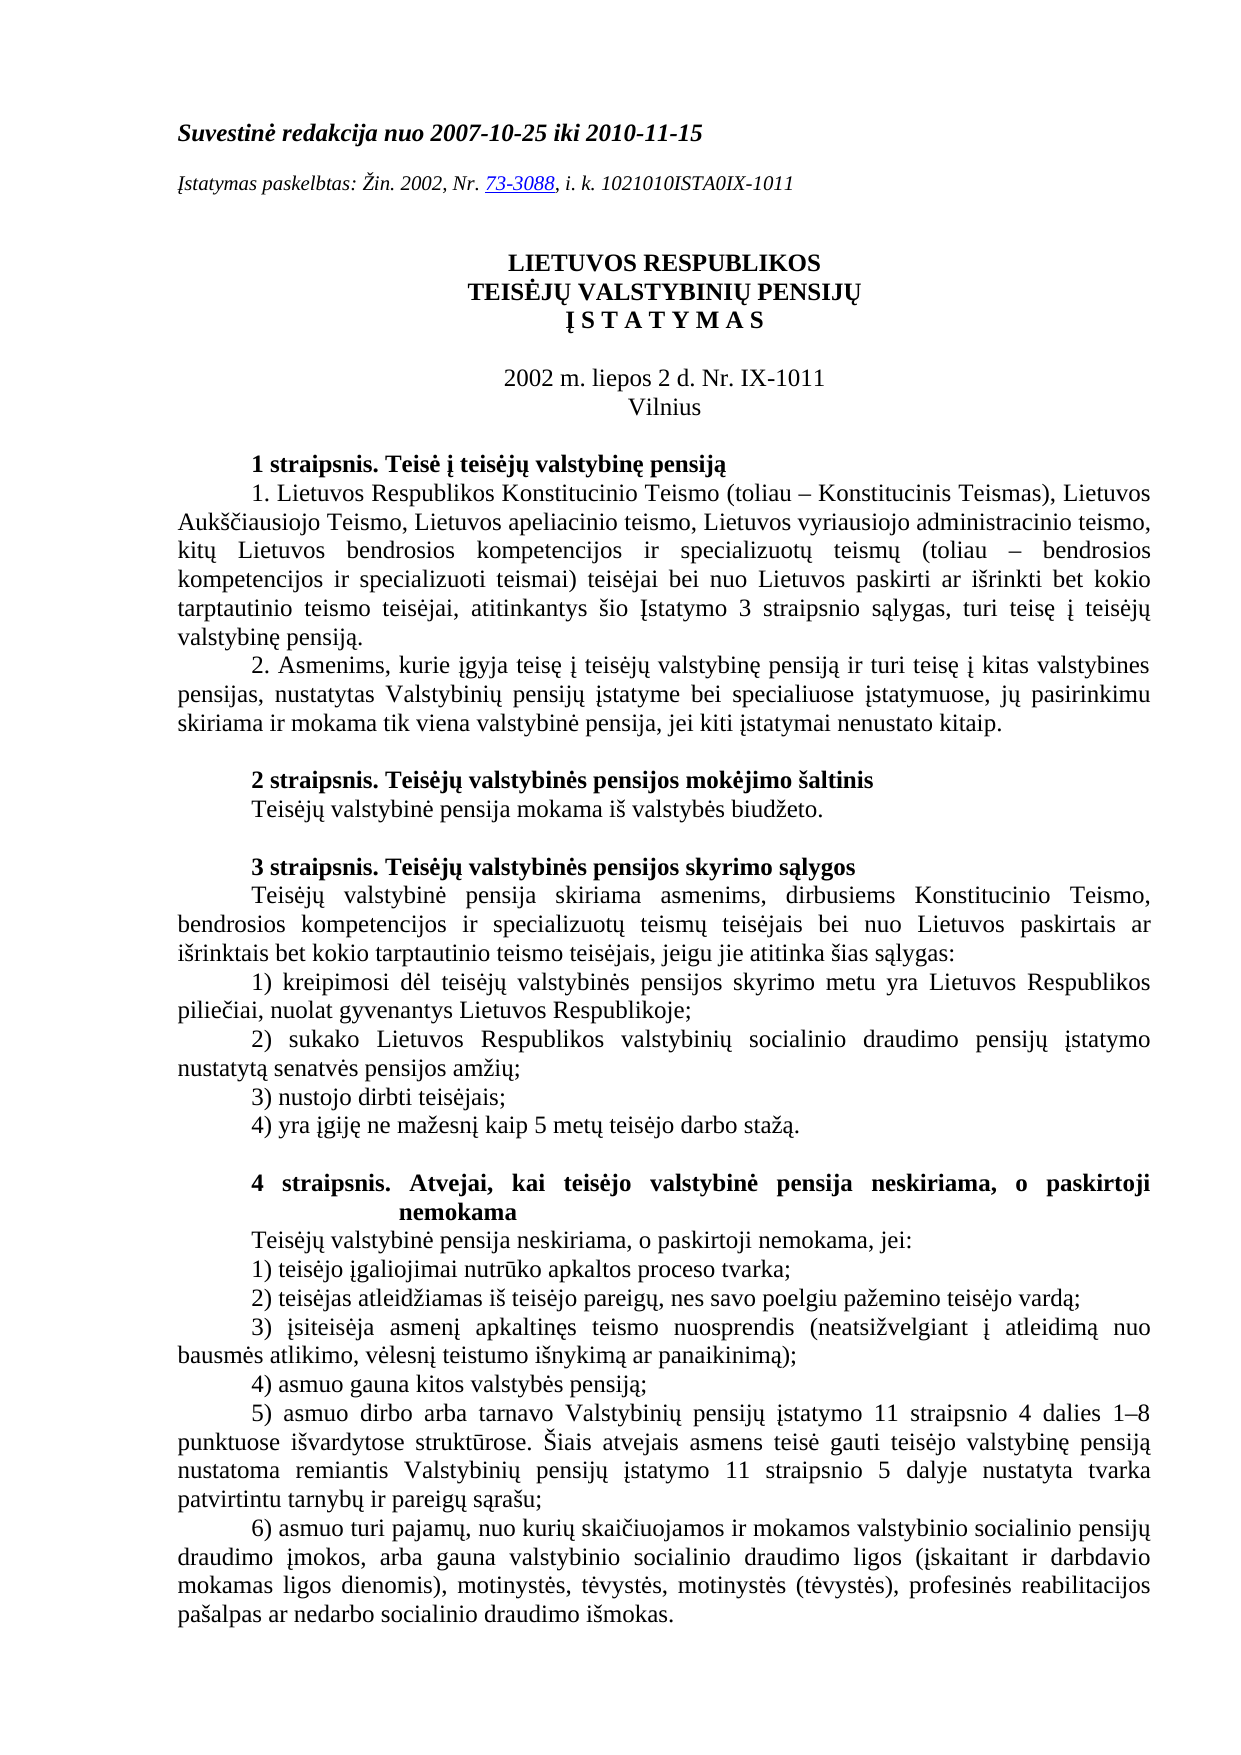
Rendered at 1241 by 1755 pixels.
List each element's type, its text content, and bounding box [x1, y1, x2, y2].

text Vilnius [177, 392, 1152, 420]
text Teisėjų valstybinė pensija skiriama asmenims, dirbusiems Konstitucinio Teismo, bendrosios kompetencijos ir specializuotų teismų teisėjais bei nuo Lietuvos paskirtais ar išrinktais bet kokio tarptautinio teismo teisėjais, jeigu jie atitinka šias sąlygas: [177, 880, 1152, 967]
text 1) teisėjo įgaliojimai nutrūko apkaltos proceso tvarka; [177, 1254, 1152, 1283]
text 1) kreipimosi dėl teisėjų valstybinės pensijos skyrimo metu yra Lietuvos Respublikos piliečiai, nuolat gyvenantys Lietuvos Respublikoje; [177, 967, 1152, 1024]
text Suvestinė redakcija nuo 2007-10-25 iki 2010-11-15 [177, 118, 1152, 147]
text 1. Lietuvos Respublikos Konstitucinio Teismo (toliau – Konstitucinis Teismas), Lietuvos Aukščiausiojo Teismo, Lietuvos apeliacinio teismo, Lietuvos vyriausiojo administracinio teismo, kitų Lietuvos bendrosios kompetencijos ir specializuotų teismų (toliau – bendrosios kompetencijos ir specializuoti teismai) teisėjai bei nuo Lietuvos paskirti ar išrinkti bet kokio tarptautinio teismo teisėjai, atitinkantys šio Įstatymo 3 straipsnio sąlygas, turi teisę į teisėjų valstybinę pensiją. [177, 478, 1152, 650]
text Teisėjų valstybinė pensija mokama iš valstybės biudžeto. [177, 794, 1152, 823]
text 4) yra įgiję ne mažesnį kaip 5 metų teisėjo darbo stažą. [177, 1110, 1152, 1139]
text Įstatymas paskelbtas: Žin. 2002, Nr. 73-3088, i. k. 1021010ISTA0IX-1011 [177, 171, 1152, 195]
text 5) asmuo dirbo arba tarnavo Valstybinių pensijų įstatymo 11 straipsnio 4 dalies 1–8 punktuose išvardytose struktūrose. Šiais atvejais asmens teisė gauti teisėjo valstybinę pensiją nustatoma remiantis Valstybinių pensijų įstatymo 11 straipsnio 5 dalyje nustatyta tvarka patvirtintu tarnybų ir pareigų sąrašu; [177, 1398, 1152, 1513]
text 2) teisėjas atleidžiamas iš teisėjo pareigų, nes savo poelgiu pažemino teisėjo vardą; [177, 1283, 1152, 1312]
text 2002 m. liepos 2 d. Nr. IX-1011 [177, 363, 1152, 392]
text 3) nustojo dirbti teisėjais; [177, 1082, 1152, 1110]
text 2) sukako Lietuvos Respublikos valstybinių socialinio draudimo pensijų įstatymo nustatytą senatvės pensijos amžių; [177, 1024, 1152, 1082]
text 2. Asmenims, kurie įgyja teisę į teisėjų valstybinę pensiją ir turi teisę į kitas valstybines pensijas, nustatytas Valstybinių pensijų įstatyme bei specialiuose įstatymuose, jų pasirinkimu skiriama ir mokama tik viena valstybinė pensija, jei kiti įstatymai nenustato kitaip. [177, 650, 1152, 737]
text 6) asmuo turi pajamų, nuo kurių skaičiuojamos ir mokamos valstybinio socialinio pensijų draudimo įmokos, arba gauna valstybinio socialinio draudimo ligos (įskaitant ir darbdavio mokamas ligos dienomis), motinystės, tėvystės, motinystės (tėvystės), profesinės reabilitacijos pašalpas ar nedarbo socialinio draudimo išmokas. [177, 1513, 1152, 1628]
text LIETUVOS RESPUBLIKOS [177, 248, 1152, 277]
text 2 straipsnis. Teisėjų valstybinės pensijos mokėjimo šaltinis [177, 765, 1152, 794]
text Į S T A T Y M A S [177, 305, 1152, 334]
text 1 straipsnis. Teisė į teisėjų valstybinę pensiją [177, 449, 1152, 478]
text 4) asmuo gauna kitos valstybės pensiją; [177, 1369, 1152, 1398]
text TEISĖJŲ VALSTYBINIŲ PENSIJŲ [177, 277, 1152, 305]
text 4 straipsnis. Atvejai, kai teisėjo valstybinė pensija neskiriama, o paskirtoji nemokama [251, 1168, 1152, 1225]
text 3 straipsnis. Teisėjų valstybinės pensijos skyrimo sąlygos [177, 852, 1152, 880]
text 3) įsiteisėja asmenį apkaltinęs teismo nuosprendis (neatsižvelgiant į atleidimą nuo bausmės atlikimo, vėlesnį teistumo išnykimą ar panaikinimą); [177, 1312, 1152, 1369]
text Teisėjų valstybinė pensija neskiriama, o paskirtoji nemokama, jei: [177, 1225, 1152, 1254]
